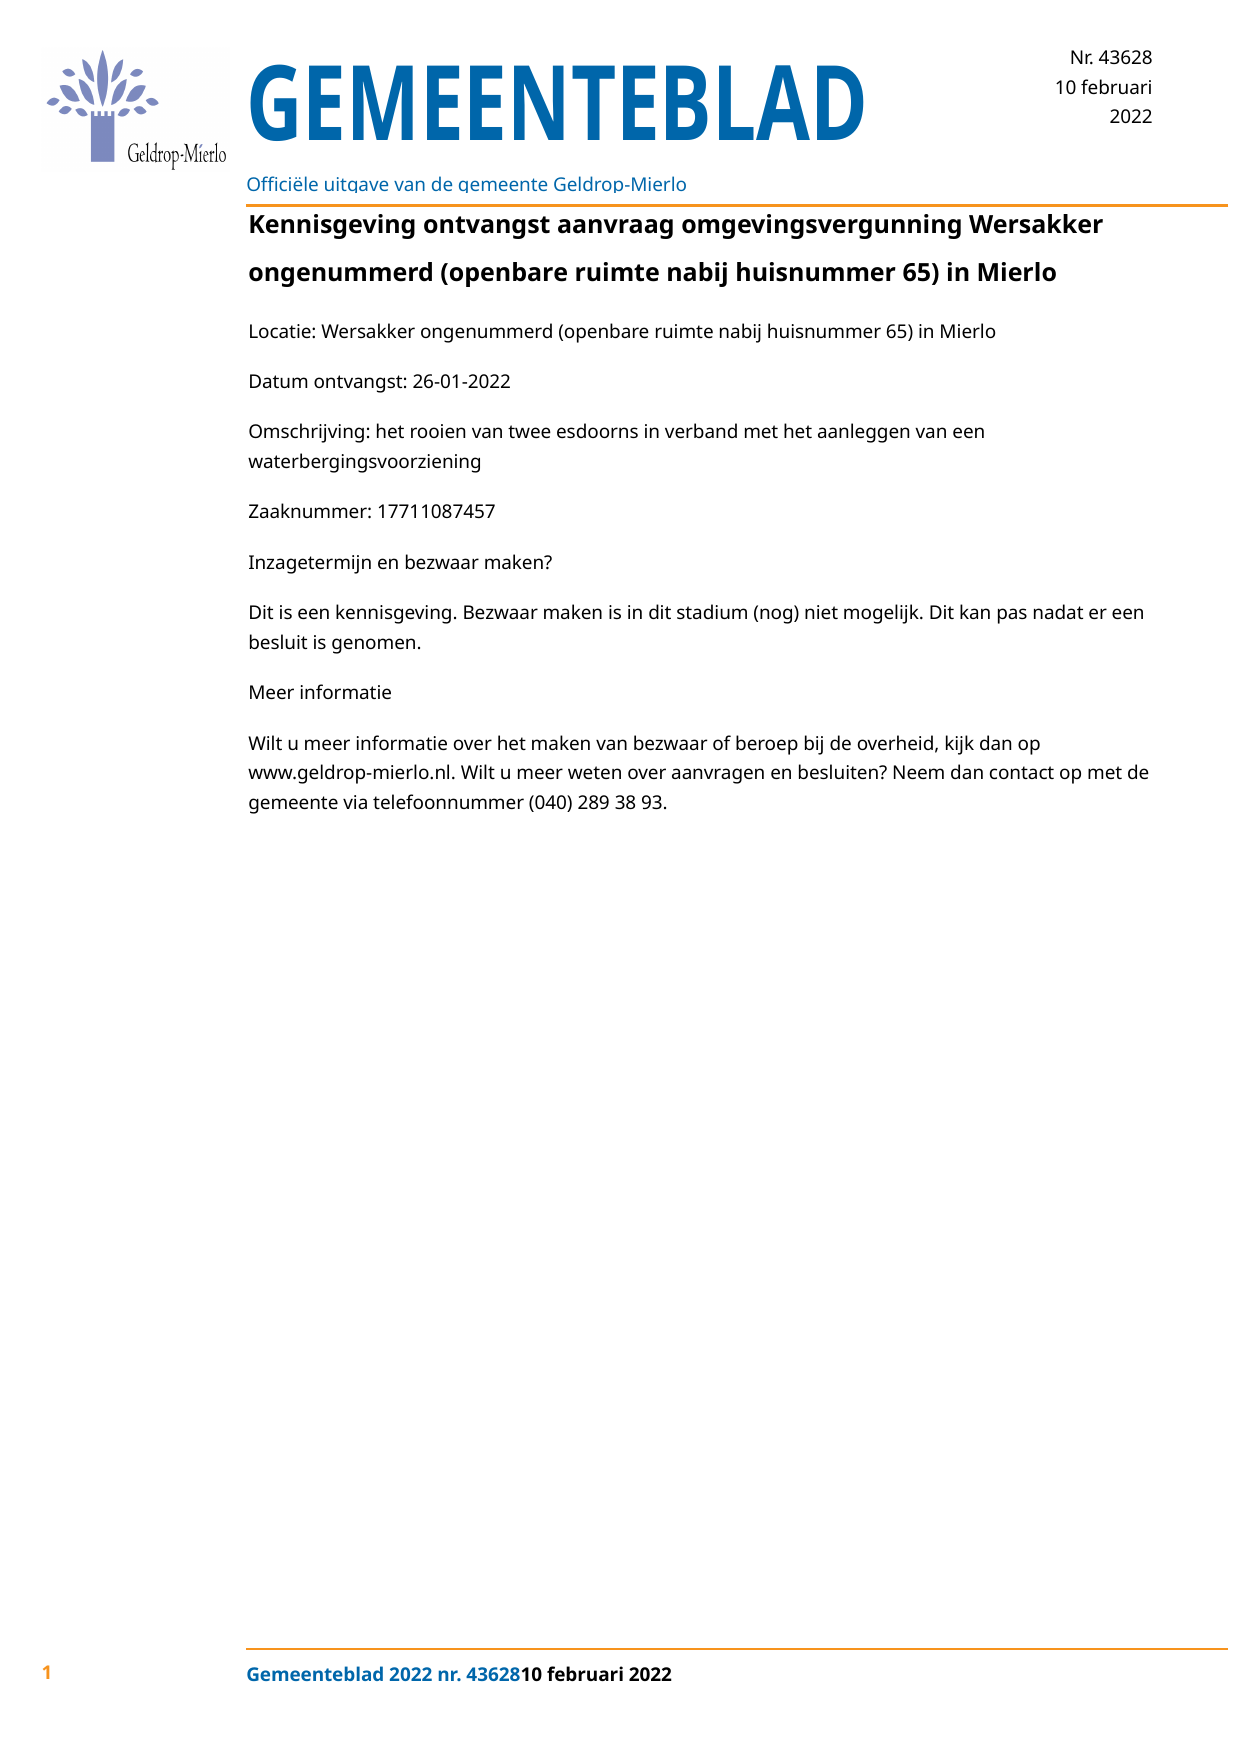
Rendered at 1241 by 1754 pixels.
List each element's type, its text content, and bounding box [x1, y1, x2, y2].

text Datum ontvangst: 26-01-2022 [248, 368, 1152, 394]
text Wilt u meer informatie over het maken van bezwaar of beroep bij de overheid, kijk dan op www.geldrop-mierlo.nl. Wilt u meer weten over aanvragen en besluiten? Neem dan contact op met de gemeente via telefoonnummer (040) 289 38 93. [248, 730, 1152, 815]
text Zaaknummer: 17711087457 [248, 499, 1152, 524]
picture [41, 47, 231, 172]
text Omschrijving: het rooien van twee esdoorns in verband met het aanleggen van een waterbergingsvoorziening [248, 419, 1152, 474]
text Kennisgeving ontvangst aanvraag omgevingsvergunning Wersakker ongenummerd (openbare ruimte nabij huisnummer 65) in Mierlo [248, 207, 1152, 288]
text Meer informatie [248, 679, 1152, 705]
text Dit is een kennisgeving. Bezwaar maken is in dit stadium (nog) niet mogelijk. Dit kan pas nadat er een besluit is genomen. [248, 599, 1152, 655]
text Locatie: Wersakker ongenummerd (openbare ruimte nabij huisnummer 65) in Mierlo [248, 318, 1152, 344]
text Inzagetermijn en bezwaar maken? [248, 549, 1152, 575]
